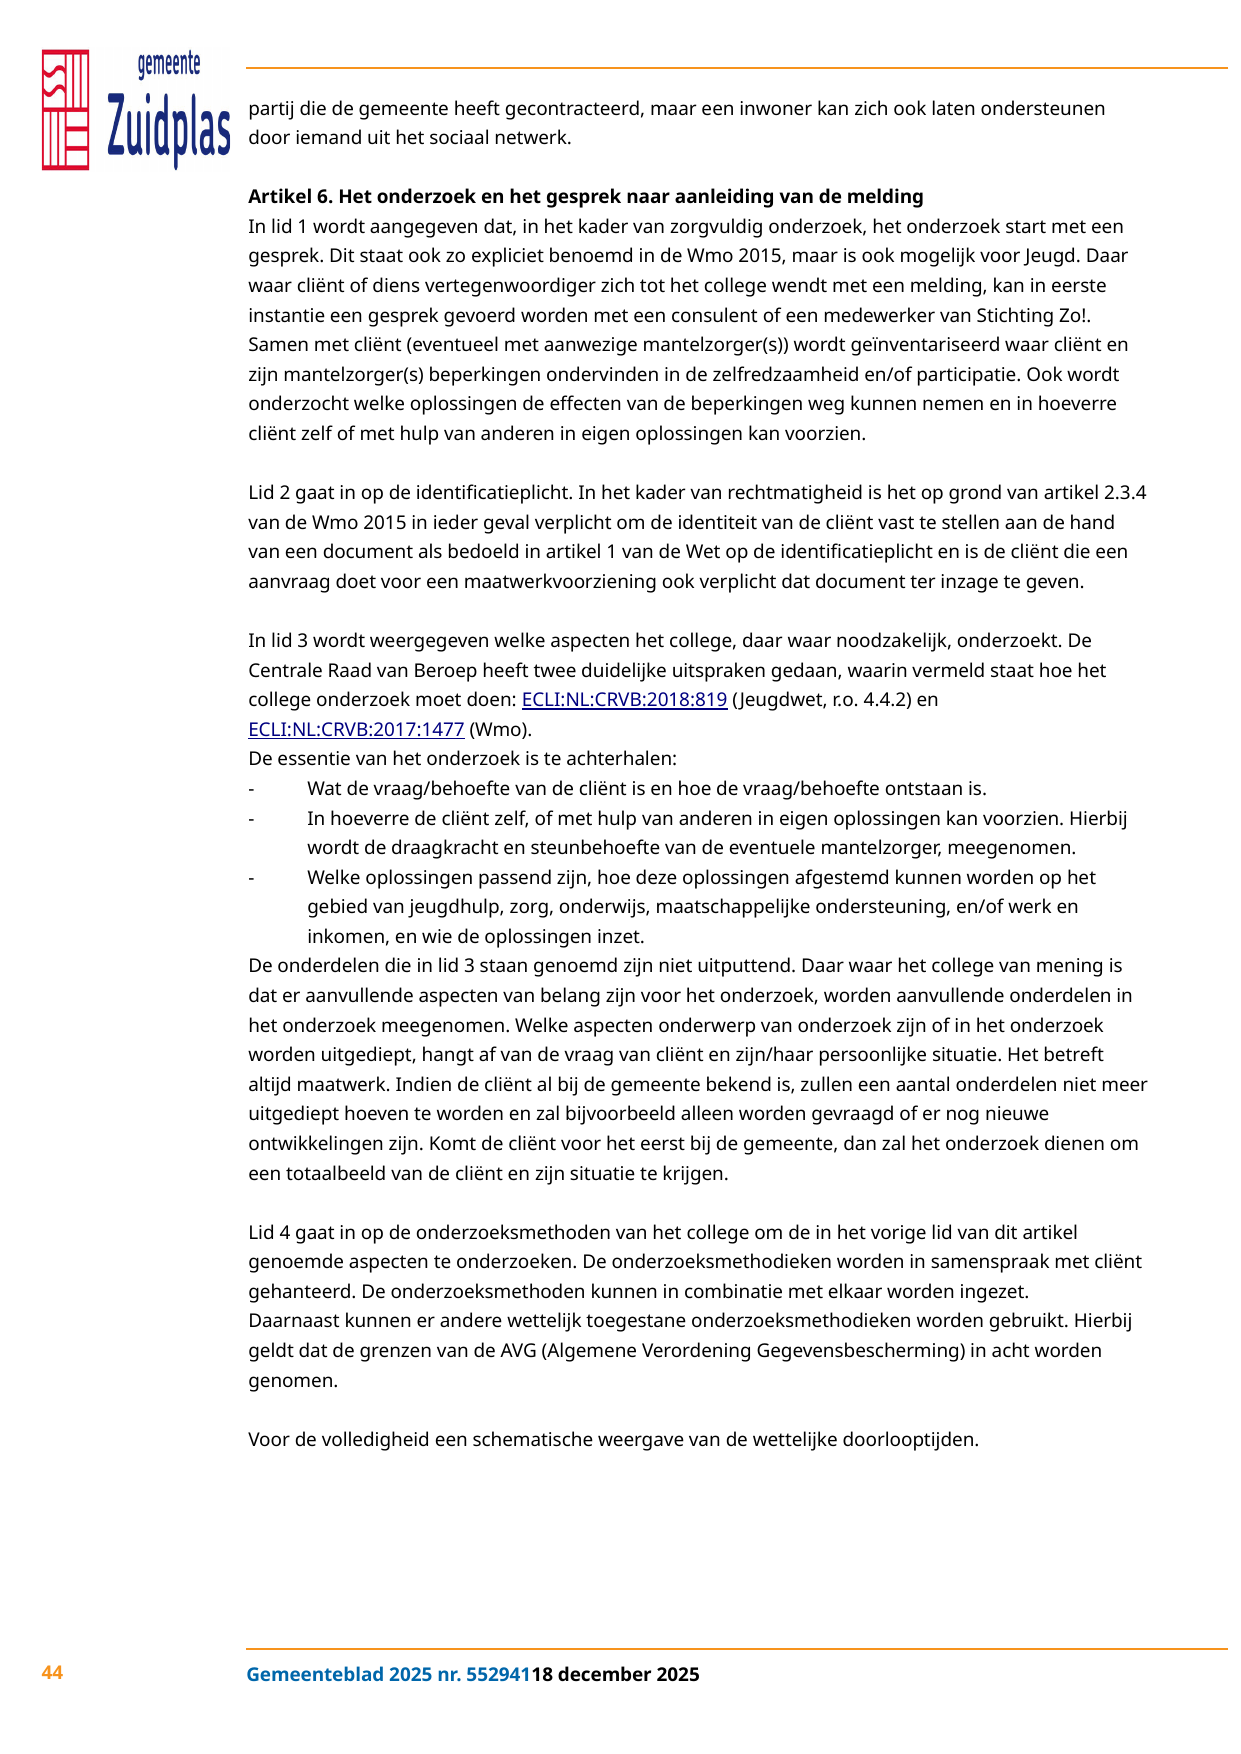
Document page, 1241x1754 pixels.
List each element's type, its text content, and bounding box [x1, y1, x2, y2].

list Welke oplossingen passend zijn, hoe deze oplossingen afgestemd kunnen worden op het gebied van jeugdhulp, zorg, onderwijs, maatschappelijke ondersteuning, en/of werk en inkomen, en wie de oplossingen inzet. [248, 864, 1152, 949]
text De essentie van het onderzoek is te achterhalen: [248, 746, 1152, 771]
list Wat de vraag/behoefte van de cliënt is en hoe de vraag/behoefte ontstaan is. [248, 775, 1152, 801]
text In lid 3 wordt weergegeven welke aspecten het college, daar waar noodzakelijk, onderzoekt. De Centrale Raad van Beroep heeft twee duidelijke uitspraken gedaan, waarin vermeld staat hoe het college onderzoek moet doen: ECLI:NL:CRVB:2018:819 (Jeugdwet, r.o. 4.4.2) en ECLI:NL:CRVB:2017:1477 (Wmo). [248, 627, 1152, 742]
picture [41, 47, 231, 172]
text Lid 2 gaat in op de identificatieplicht. In het kader van rechtmatigheid is het op grond van artikel 2.3.4 van de Wmo 2015 in ieder geval verplicht om de identiteit van de cliënt vast te stellen aan de hand van een document als bedoeld in artikel 1 van de Wet op de identificatieplicht en is de cliënt die een aanvraag doet voor een maatwerkvoorziening ook verplicht dat document ter inzage te geven. [248, 479, 1152, 594]
text Lid 4 gaat in op de onderzoeksmethoden van het college om de in het vorige lid van dit artikel genoemde aspecten te onderzoeken. De onderzoeksmethodieken worden in samenspraak met cliënt gehanteerd. De onderzoeksmethoden kunnen in combinatie met elkaar worden ingezet. [248, 1219, 1152, 1304]
text partij die de gemeente heeft gecontracteerd, maar een inwoner kan zich ook laten ondersteunen door iemand uit het sociaal netwerk. [248, 95, 1152, 150]
text De onderdelen die in lid 3 staan genoemd zijn niet uitputtend. Daar waar het college van mening is dat er aanvullende aspecten van belang zijn voor het onderzoek, worden aanvullende onderdelen in het onderzoek meegenomen. Welke aspecten onderwerp van onderzoek zijn of in het onderzoek worden uitgediept, hangt af van de vraag van cliënt en zijn/haar persoonlijke situatie. Het betreft altijd maatwerk. Indien de cliënt al bij de gemeente bekend is, zullen een aantal onderdelen niet meer uitgediept hoeven te worden en zal bijvoorbeeld alleen worden gevraagd of er nog nieuwe ontwikkelingen zijn. Komt de cliënt voor het eerst bij de gemeente, dan zal het onderzoek dienen om een totaalbeeld van de cliënt en zijn situatie te krijgen. [248, 953, 1152, 1186]
text In lid 1 wordt aangegeven dat, in het kader van zorgvuldig onderzoek, het onderzoek start met een gesprek. Dit staat ook zo expliciet benoemd in de Wmo 2015, maar is ook mogelijk voor Jeugd. Daar waar cliënt of diens vertegenwoordiger zich tot het college wendt met een melding, kan in eerste instantie een gesprek gevoerd worden met een consulent of een medewerker van Stichting Zo!. Samen met cliënt (eventueel met aanwezige mantelzorger(s)) wordt geïnventariseerd waar cliënt en zijn mantelzorger(s) beperkingen ondervinden in de zelfredzaamheid en/of participatie. Ook wordt onderzocht welke oplossingen de effecten van de beperkingen weg kunnen nemen en in hoeverre cliënt zelf of met hulp van anderen in eigen oplossingen kan voorzien. [248, 213, 1152, 446]
text Daarnaast kunnen er andere wettelijk toegestane onderzoeksmethodieken worden gebruikt. Hierbij geldt dat de grenzen van de AVG (Algemene Verordening Gegevensbescherming) in acht worden genomen. [248, 1308, 1152, 1393]
text Voor de volledigheid een schematische weergave van de wettelijke doorlooptijden. [248, 1426, 1152, 1452]
list In hoeverre de cliënt zelf, of met hulp van anderen in eigen oplossingen kan voorzien. Hierbij wordt de draagkracht en steunbehoefte van de eventuele mantelzorger, meegenomen. [248, 805, 1152, 860]
text Artikel 6. Het onderzoek en het gesprek naar aanleiding van de melding [248, 183, 1152, 209]
